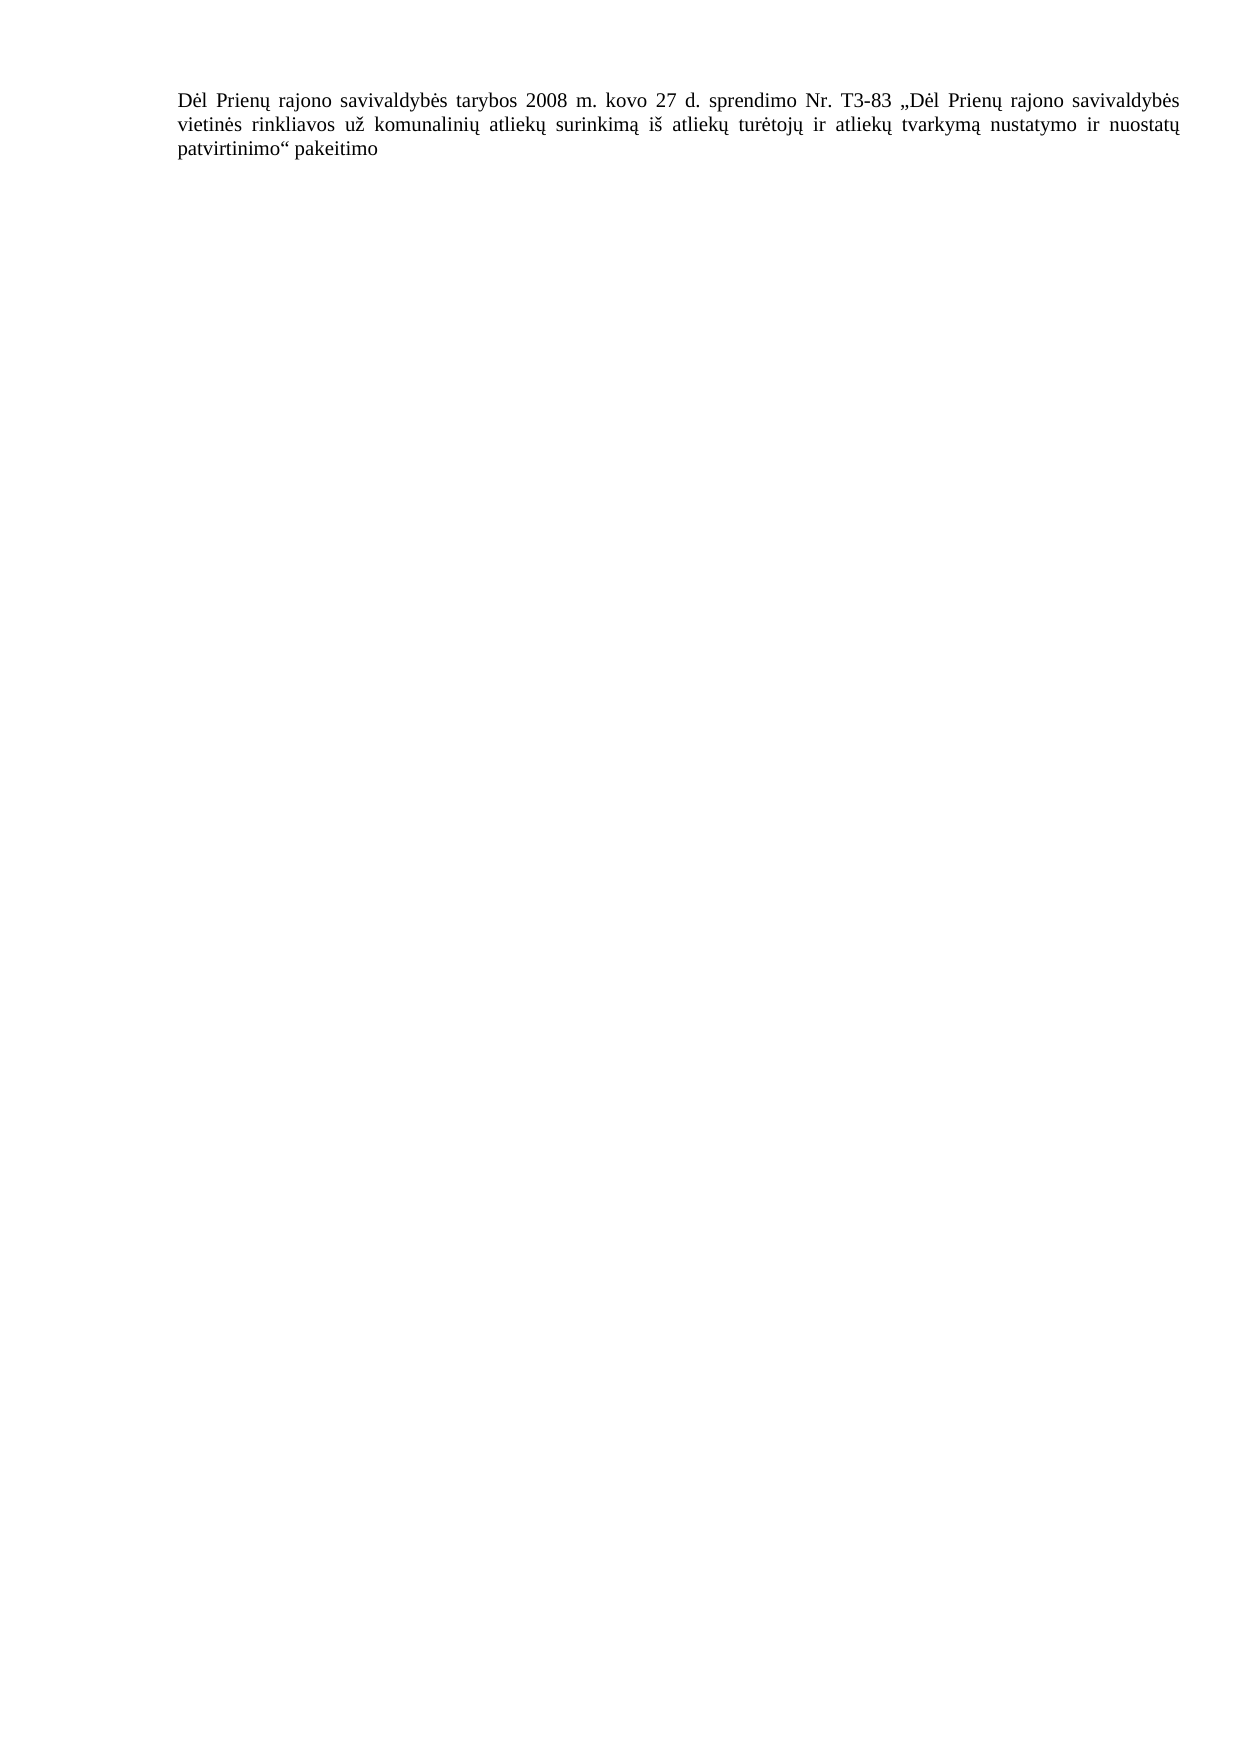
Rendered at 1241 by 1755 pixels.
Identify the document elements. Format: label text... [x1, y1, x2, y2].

text Dėl Prienų rajono savivaldybės tarybos 2008 m. kovo 27 d. sprendimo Nr. T3-83 „Dėl Prienų rajono savivaldybės vietinės rinkliavos už komunalinių atliekų surinkimą iš atliekų turėtojų ir atliekų tvarkymą nustatymo ir nuostatų patvirtinimo“ pakeitimo [177, 88, 1181, 160]
